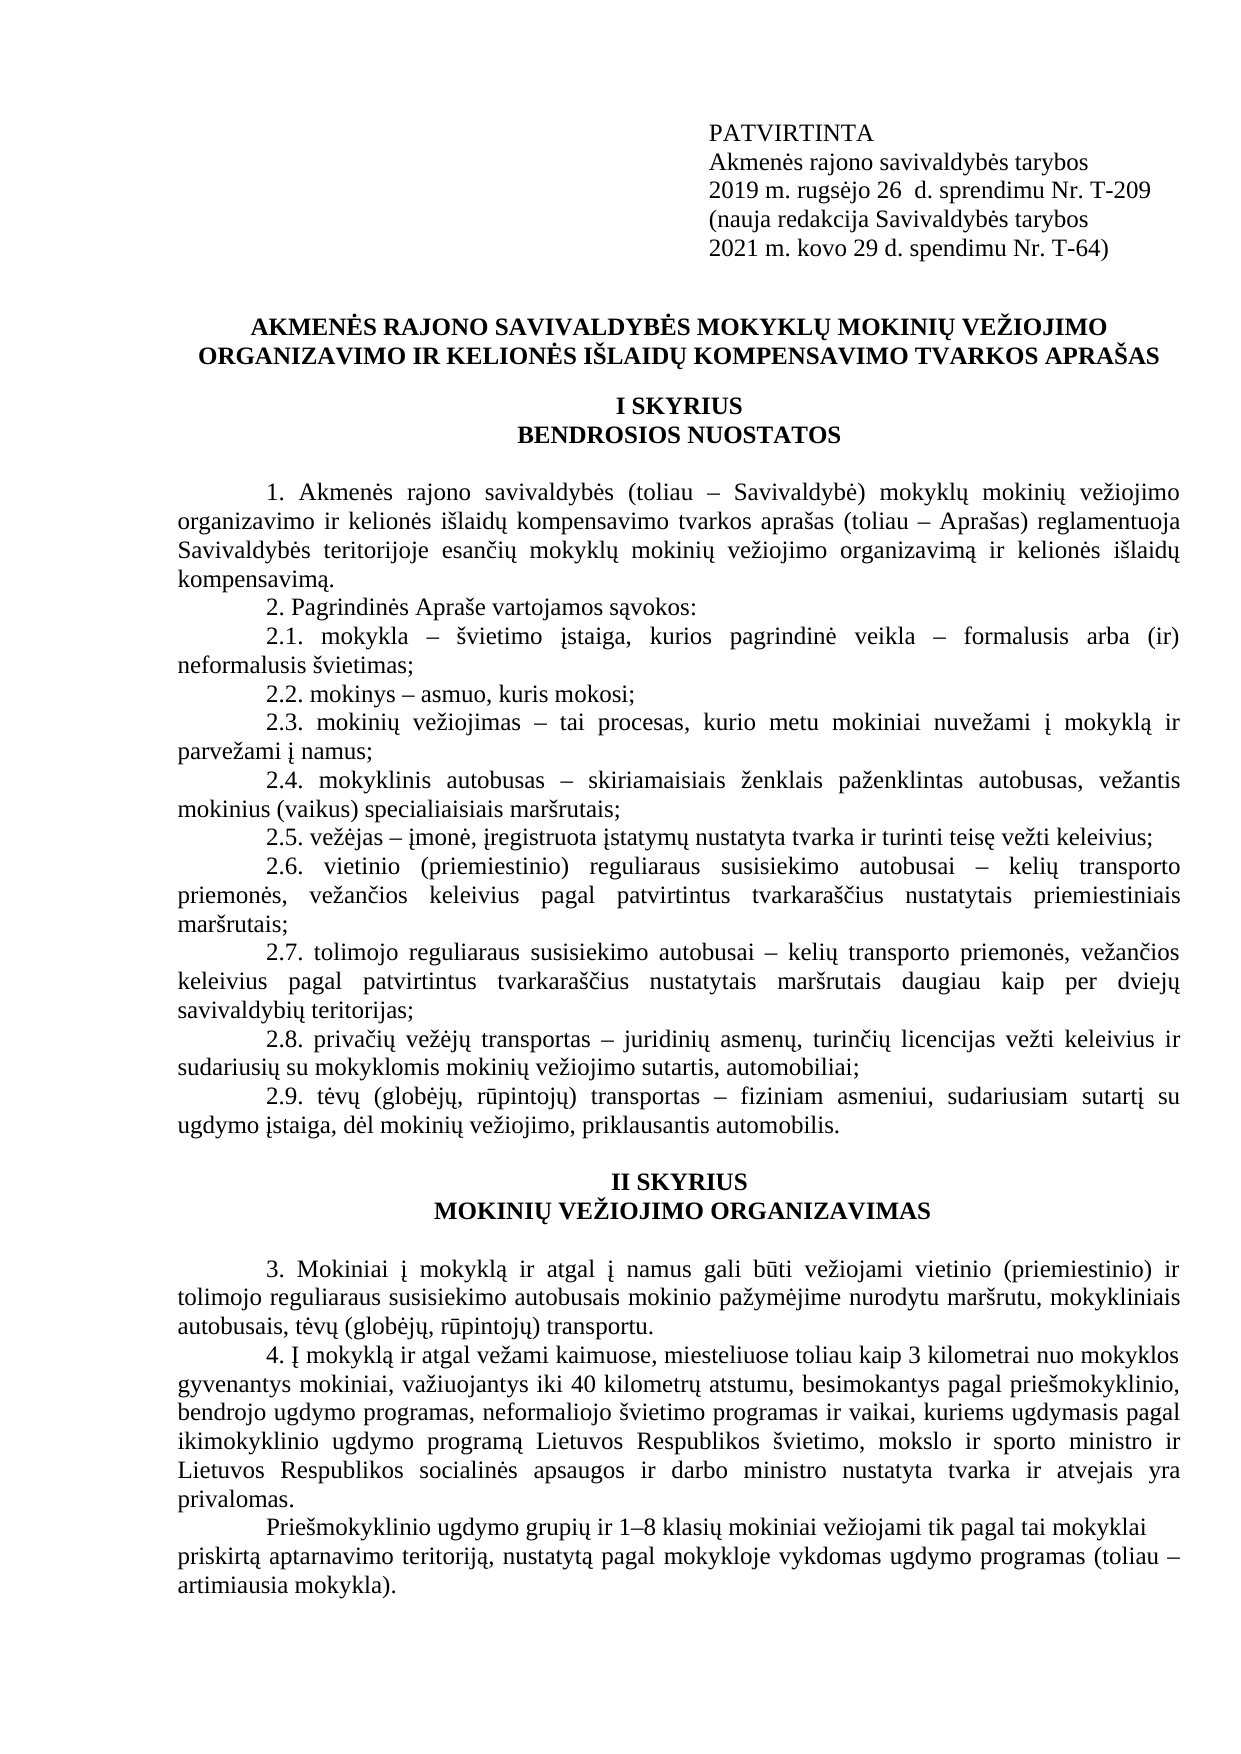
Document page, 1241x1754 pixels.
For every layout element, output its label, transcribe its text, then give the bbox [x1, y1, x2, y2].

text 2.3. mokinių vežiojimas – tai procesas, kurio metu mokiniai nuvežami į mokyklą ir parvežami į namus; [177, 707, 1181, 765]
text Akmenės rajono savivaldybės tarybos [574, 147, 1181, 176]
text 2.7. tolimojo reguliaraus susisiekimo autobusai – kelių transporto priemonės, vežančios keleivius pagal patvirtintus tvarkaraščius nustatytais maršrutais daugiau kaip per dviejų savivaldybių teritorijas; [177, 937, 1181, 1024]
text 4. Į mokyklą ir atgal vežami kaimuose, miesteliuose toliau kaip 3 kilometrai nuo mokyklos gyvenantys mokiniai, važiuojantys iki 40 kilometrų atstumu, besimokantys pagal priešmokyklinio, bendrojo ugdymo programas, neformaliojo švietimo programas ir vaikai, kuriems ugdymasis pagal ikimokyklinio ugdymo programą Lietuvos Respublikos švietimo, mokslo ir sporto ministro ir Lietuvos Respublikos socialinės apsaugos ir darbo ministro nustatyta tvarka ir atvejais yra privalomas. [177, 1340, 1181, 1512]
text 2021 m. kovo 29 d. spendimu Nr. T-64) [709, 233, 1181, 262]
text 2.1. mokykla – švietimo įstaiga, kurios pagrindinė veikla – formalusis arba (ir) neformalusis švietimas; [177, 621, 1181, 679]
text 2019 m. rugsėjo 26 d. sprendimu Nr. T-209 [709, 176, 1181, 204]
text 2.9. tėvų (globėjų, rūpintojų) transportas – fiziniam asmeniui, sudariusiam sutartį su ugdymo įstaiga, dėl mokinių vežiojimo, priklausantis automobilis. [177, 1081, 1181, 1139]
text 2.5. vežėjas – įmonė, įregistruota įstatymų nustatyta tvarka ir turinti teisę vežti keleivius; [177, 822, 1181, 851]
text 2. Pagrindinės Apraše vartojamos sąvokos: [177, 592, 1181, 621]
text 2.6. vietinio (priemiestinio) reguliaraus susisiekimo autobusai – kelių transporto priemonės, vežančios keleivius pagal patvirtintus tvarkaraščius nustatytais priemiestiniais maršrutais; [177, 851, 1181, 937]
text II SKYRIUS [177, 1167, 1181, 1196]
text 3. Mokiniai į mokyklą ir atgal į namus gali būti vežiojami vietinio (priemiestinio) ir tolimojo reguliaraus susisiekimo autobusais mokinio pažymėjime nurodytu maršrutu, mokykliniais autobusais, tėvų (globėjų, rūpintojų) transportu. [177, 1254, 1181, 1340]
text Priešmokyklinio ugdymo grupių ir 1–8 klasių mokiniai vežiojami tik pagal tai mokyklai [177, 1512, 1181, 1541]
text (nauja redakcija Savivaldybės tarybos [709, 204, 1181, 233]
text BENDROSIOS NUOSTATOS [177, 420, 1181, 449]
text 2.2. mokinys – asmuo, kuris mokosi; [177, 679, 1181, 707]
text priskirtą aptarnavimo teritoriją, nustatytą pagal mokykloje vykdomas ugdymo programas (toliau – artimiausia mokykla). [177, 1541, 1181, 1599]
text MOKINIŲ VEŽIOJIMO ORGANIZAVIMAS [177, 1196, 1181, 1225]
text AKMENĖS RAJONO SAVIVALDYBĖS MOKYKLŲ MOKINIŲ VEŽIOJIMO ORGANIZAVIMO IR KELIONĖS IŠLAIDŲ KOMPENSAVIMO TVARKOS APRAŠAS [177, 312, 1181, 370]
text I SKYRIUS [177, 391, 1181, 420]
text 1. Akmenės rajono savivaldybės (toliau – Savivaldybė) mokyklų mokinių vežiojimo organizavimo ir kelionės išlaidų kompensavimo tvarkos aprašas (toliau – Aprašas) reglamentuoja Savivaldybės teritorijoje esančių mokyklų mokinių vežiojimo organizavimą ir kelionės išlaidų kompensavimą. [177, 477, 1181, 592]
text 2.8. privačių vežėjų transportas – juridinių asmenų, turinčių licencijas vežti keleivius ir sudariusių su mokyklomis mokinių vežiojimo sutartis, automobiliai; [177, 1024, 1181, 1081]
text PATVIRTINTA [655, 118, 1181, 147]
text 2.4. mokyklinis autobusas – skiriamaisiais ženklais paženklintas autobusas, vežantis mokinius (vaikus) specialiaisiais maršrutais; [177, 765, 1181, 822]
